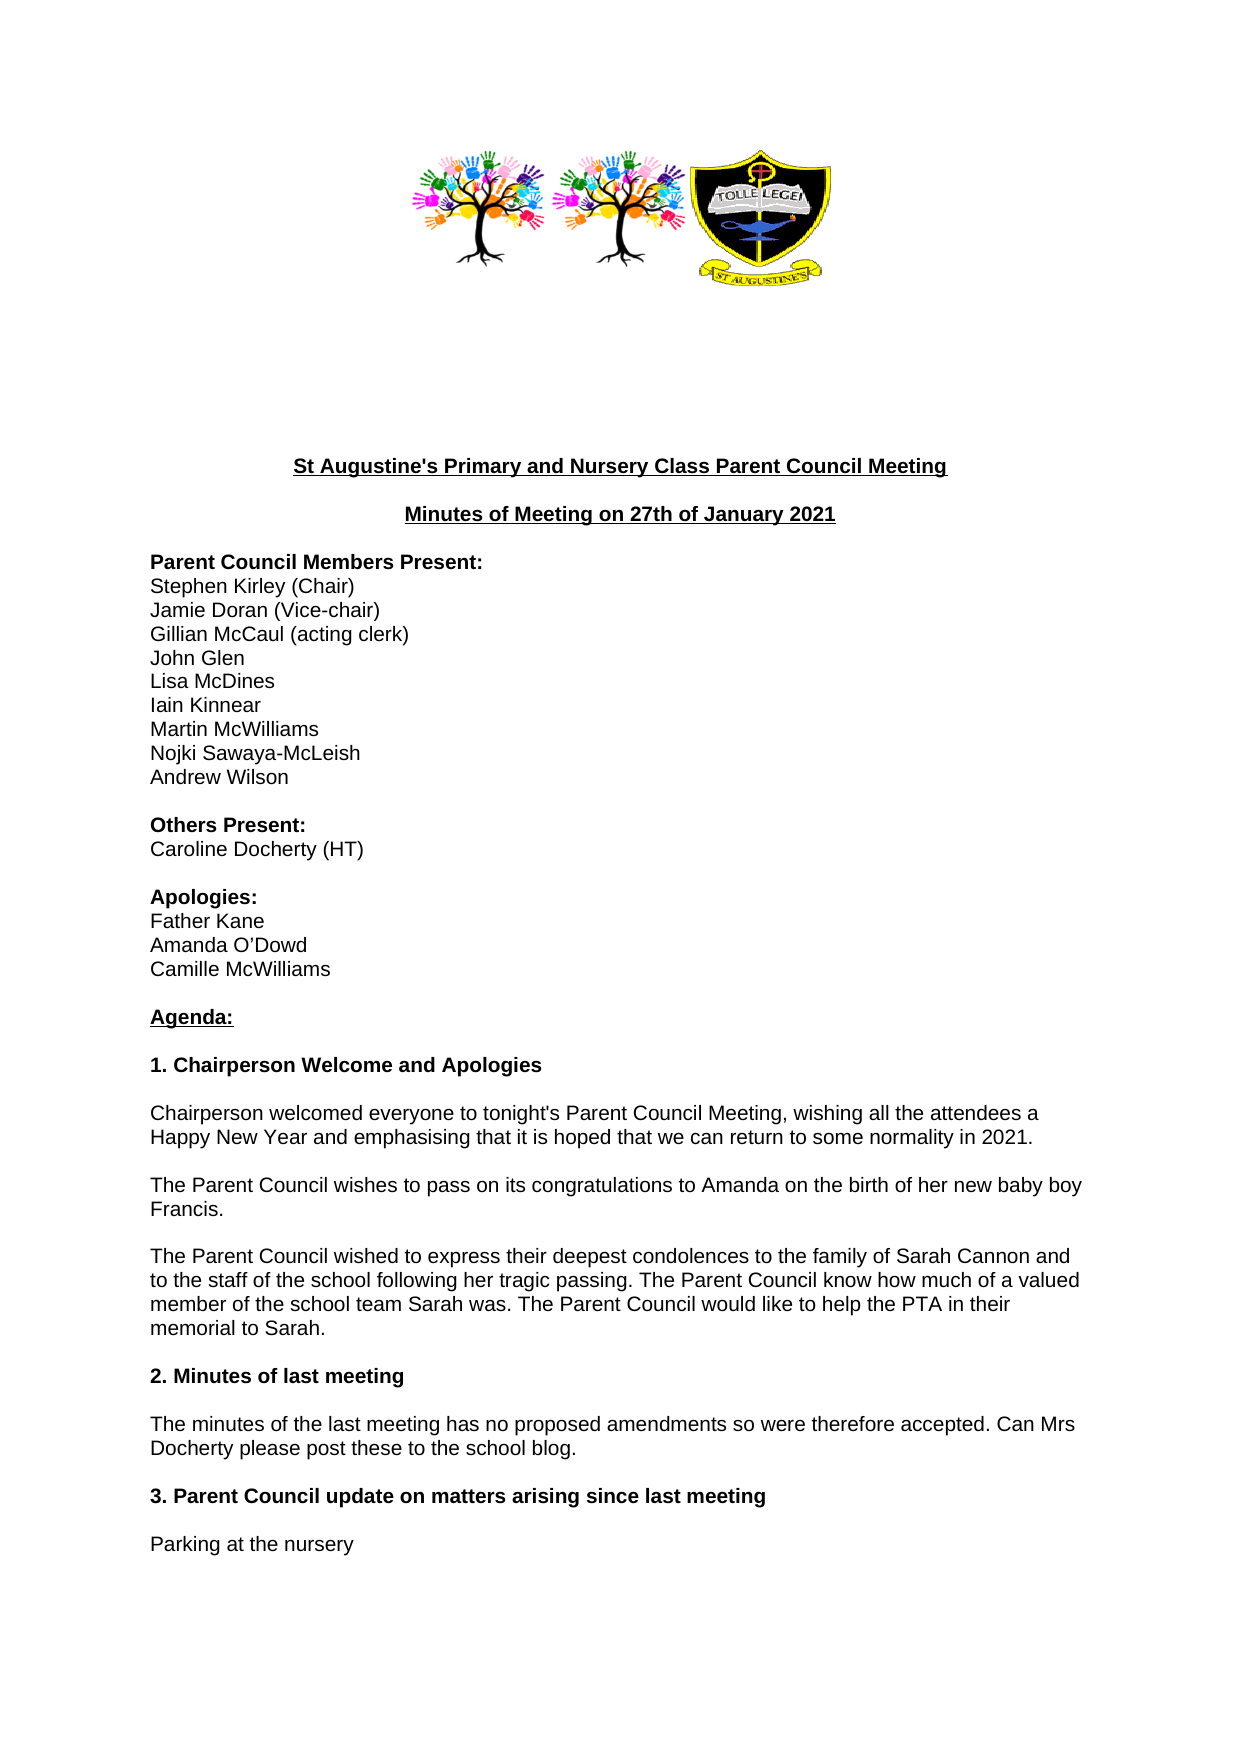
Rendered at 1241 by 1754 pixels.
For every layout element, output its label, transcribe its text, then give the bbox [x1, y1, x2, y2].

text Iain Kinnear [150, 693, 1090, 717]
text Andrew Wilson [150, 765, 1090, 789]
text Minutes of Meeting on 27th of January 2021 [150, 502, 1090, 526]
text Martin McWilliams [150, 717, 1090, 741]
text St Augustine's Primary and Nursery Class Parent Council Meeting [150, 454, 1090, 478]
text Gillian McCaul (acting clerk) [150, 621, 1090, 645]
text Lisa McDines [150, 669, 1090, 693]
text 2. Minutes of last meeting [150, 1364, 1090, 1388]
text 1. Chairperson Welcome and Apologies [150, 1053, 1090, 1077]
text Stephen Kirley (Chair) [150, 573, 1090, 597]
text Parking at the nursery [150, 1532, 1090, 1556]
text Agenda: [150, 1005, 1090, 1029]
text 3. Parent Council update on matters arising since last meeting [150, 1484, 1090, 1508]
text Chairperson welcomed everyone to tonight's Parent Council Meeting, wishing all the attendees a Happy New Year and emphasising that it is hoped that we can return to some normality in 2021. [150, 1101, 1090, 1148]
text The Parent Council wishes to pass on its congratulations to Amanda on the birth of her new baby boy Francis. [150, 1172, 1090, 1220]
text Jamie Doran (Vice-chair) [150, 597, 1090, 621]
text The minutes of the last meeting has no proposed amendments so were therefore accepted. Can Mrs Docherty please post these to the school blog. [150, 1412, 1090, 1460]
text Others Present: [150, 813, 1090, 837]
text Nojki Sawaya-McLeish [150, 741, 1090, 765]
text Caroline Docherty (HT) [150, 837, 1090, 861]
text The Parent Council wished to express their deepest condolences to the family of Sarah Cannon and to the staff of the school following her tragic passing. The Parent Council know how much of a valued member of the school team Sarah was. The Parent Council would like to help the PTA in their memorial to Sarah. [150, 1244, 1090, 1340]
text John Glen [150, 645, 1090, 669]
text Camille McWilliams [150, 957, 1090, 981]
text Parent Council Members Present: [150, 549, 1090, 573]
text Amanda O’Dowd [150, 933, 1090, 957]
text Father Kane [150, 909, 1090, 933]
text Apologies: [150, 885, 1090, 909]
